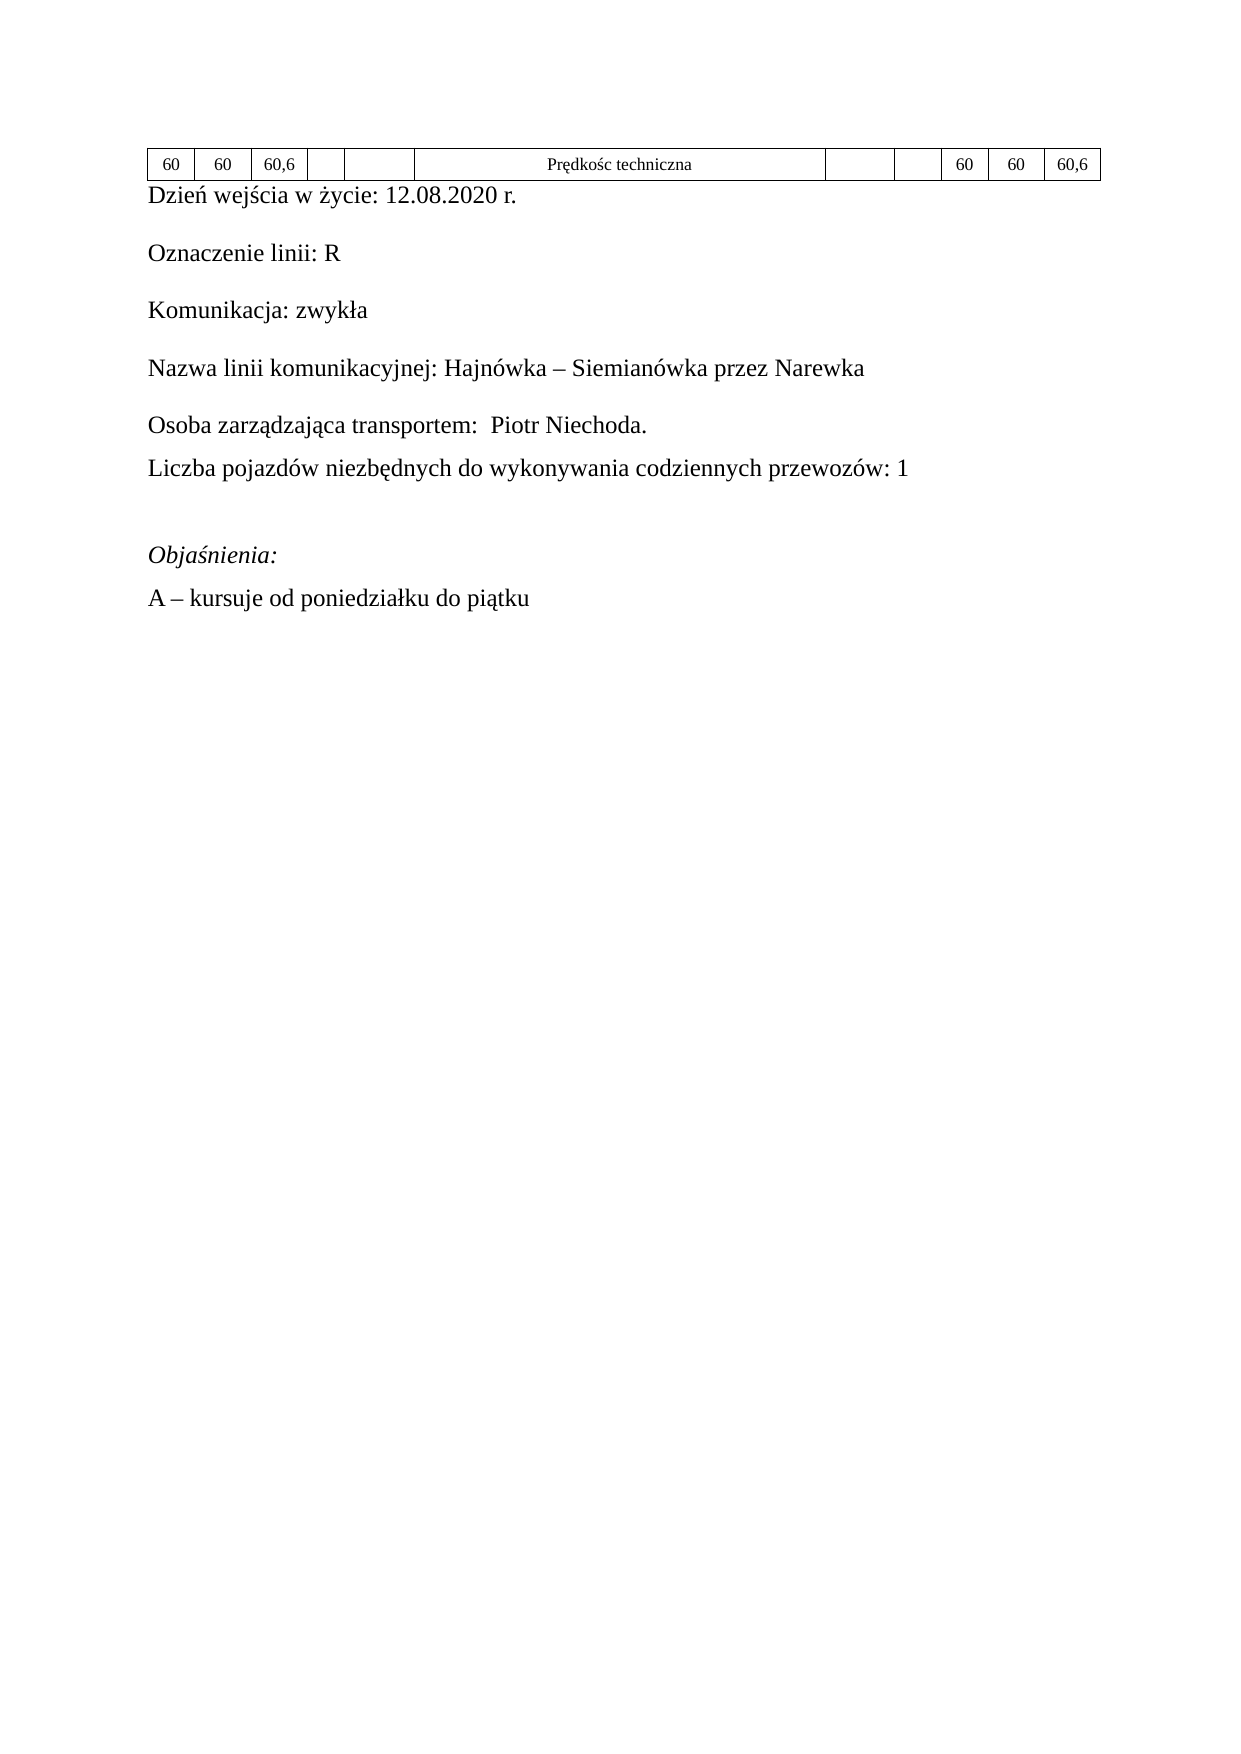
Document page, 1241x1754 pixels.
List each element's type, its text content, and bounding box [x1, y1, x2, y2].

table_cell [308, 149, 344, 180]
table_cell 60 [989, 149, 1044, 180]
table_cell 60,6 [252, 149, 307, 180]
table_cell 60 [195, 149, 251, 180]
text Oznaczenie linii: R [148, 238, 1093, 267]
table_cell 60 [148, 149, 194, 180]
table_cell Prędkośc techniczna [415, 149, 825, 180]
text Objaśnienia: [148, 540, 1093, 568]
text Osoba zarządzająca transportem: Piotr Niechoda. [148, 410, 1093, 439]
table_cell [895, 149, 941, 180]
text A – kursuje od poniedziałku do piątku [148, 583, 1093, 612]
table_cell 60 [942, 149, 988, 180]
text Dzień wejścia w życie: 12.08.2020 r. [148, 181, 1093, 209]
text Nazwa linii komunikacyjnej: Hajnówka – Siemianówka przez Narewka [148, 353, 1093, 382]
text Komunikacja: zwykła [148, 295, 1093, 324]
table_cell [345, 149, 414, 180]
table_cell 60,6 [1045, 149, 1100, 180]
text Liczba pojazdów niezbędnych do wykonywania codziennych przewozów: 1 [148, 453, 1093, 482]
table_cell [826, 149, 894, 180]
